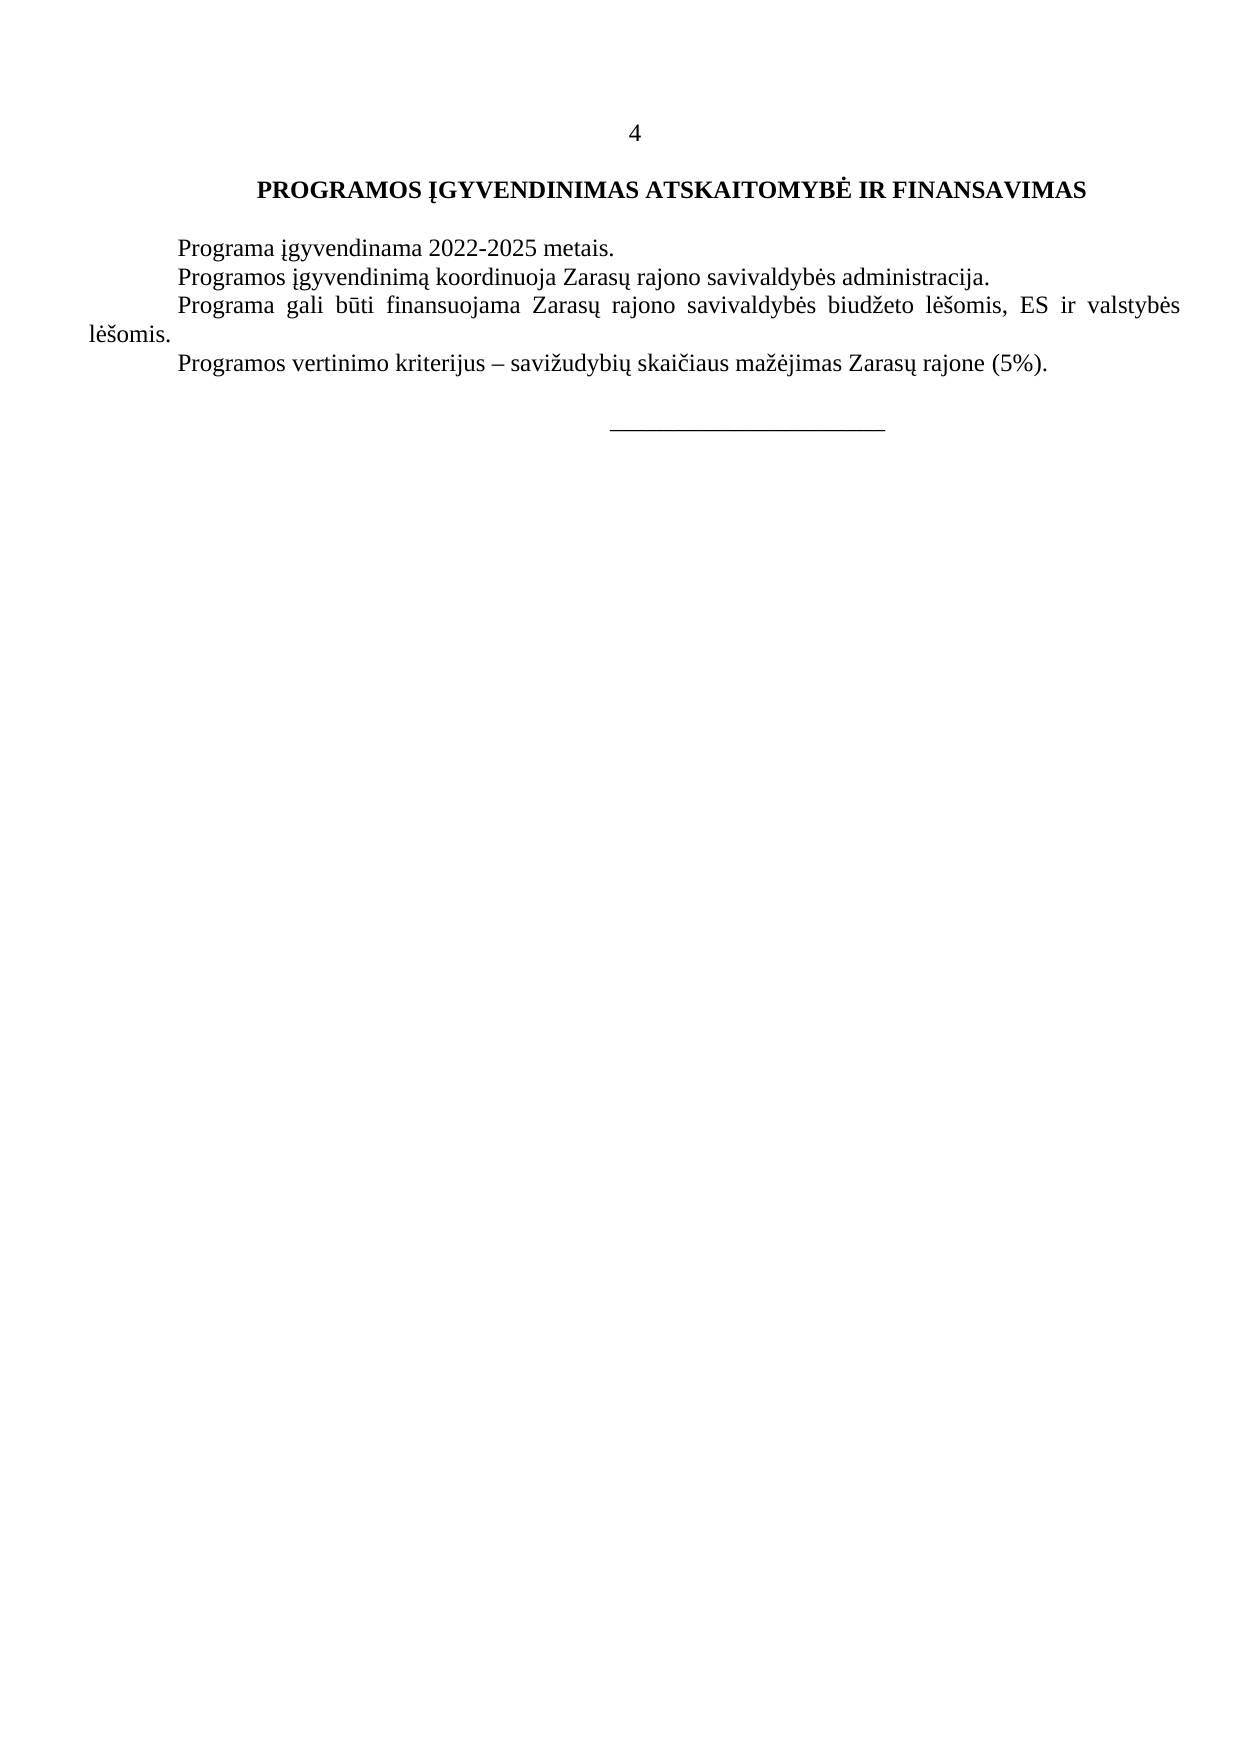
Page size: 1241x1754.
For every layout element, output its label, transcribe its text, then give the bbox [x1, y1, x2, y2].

text Programa gali būti finansuojama Zarasų rajono savivaldybės biudžeto lėšomis, ES ir valstybės lėšomis. [89, 291, 1181, 348]
text Programa įgyvendinama 2022-2025 metais. [89, 233, 1181, 262]
text ______________________ [314, 406, 1181, 434]
text Programos vertinimo kriterijus – savižudybių skaičiaus mažėjimas Zarasų rajone (5%). [89, 348, 1181, 377]
text Programos įgyvendinimą koordinuoja Zarasų rajono savivaldybės administracija. [89, 262, 1181, 291]
text PROGRAMOS ĮGYVENDINIMAS ATSKAITOMYBĖ IR FINANSAVIMAS [89, 176, 1181, 204]
